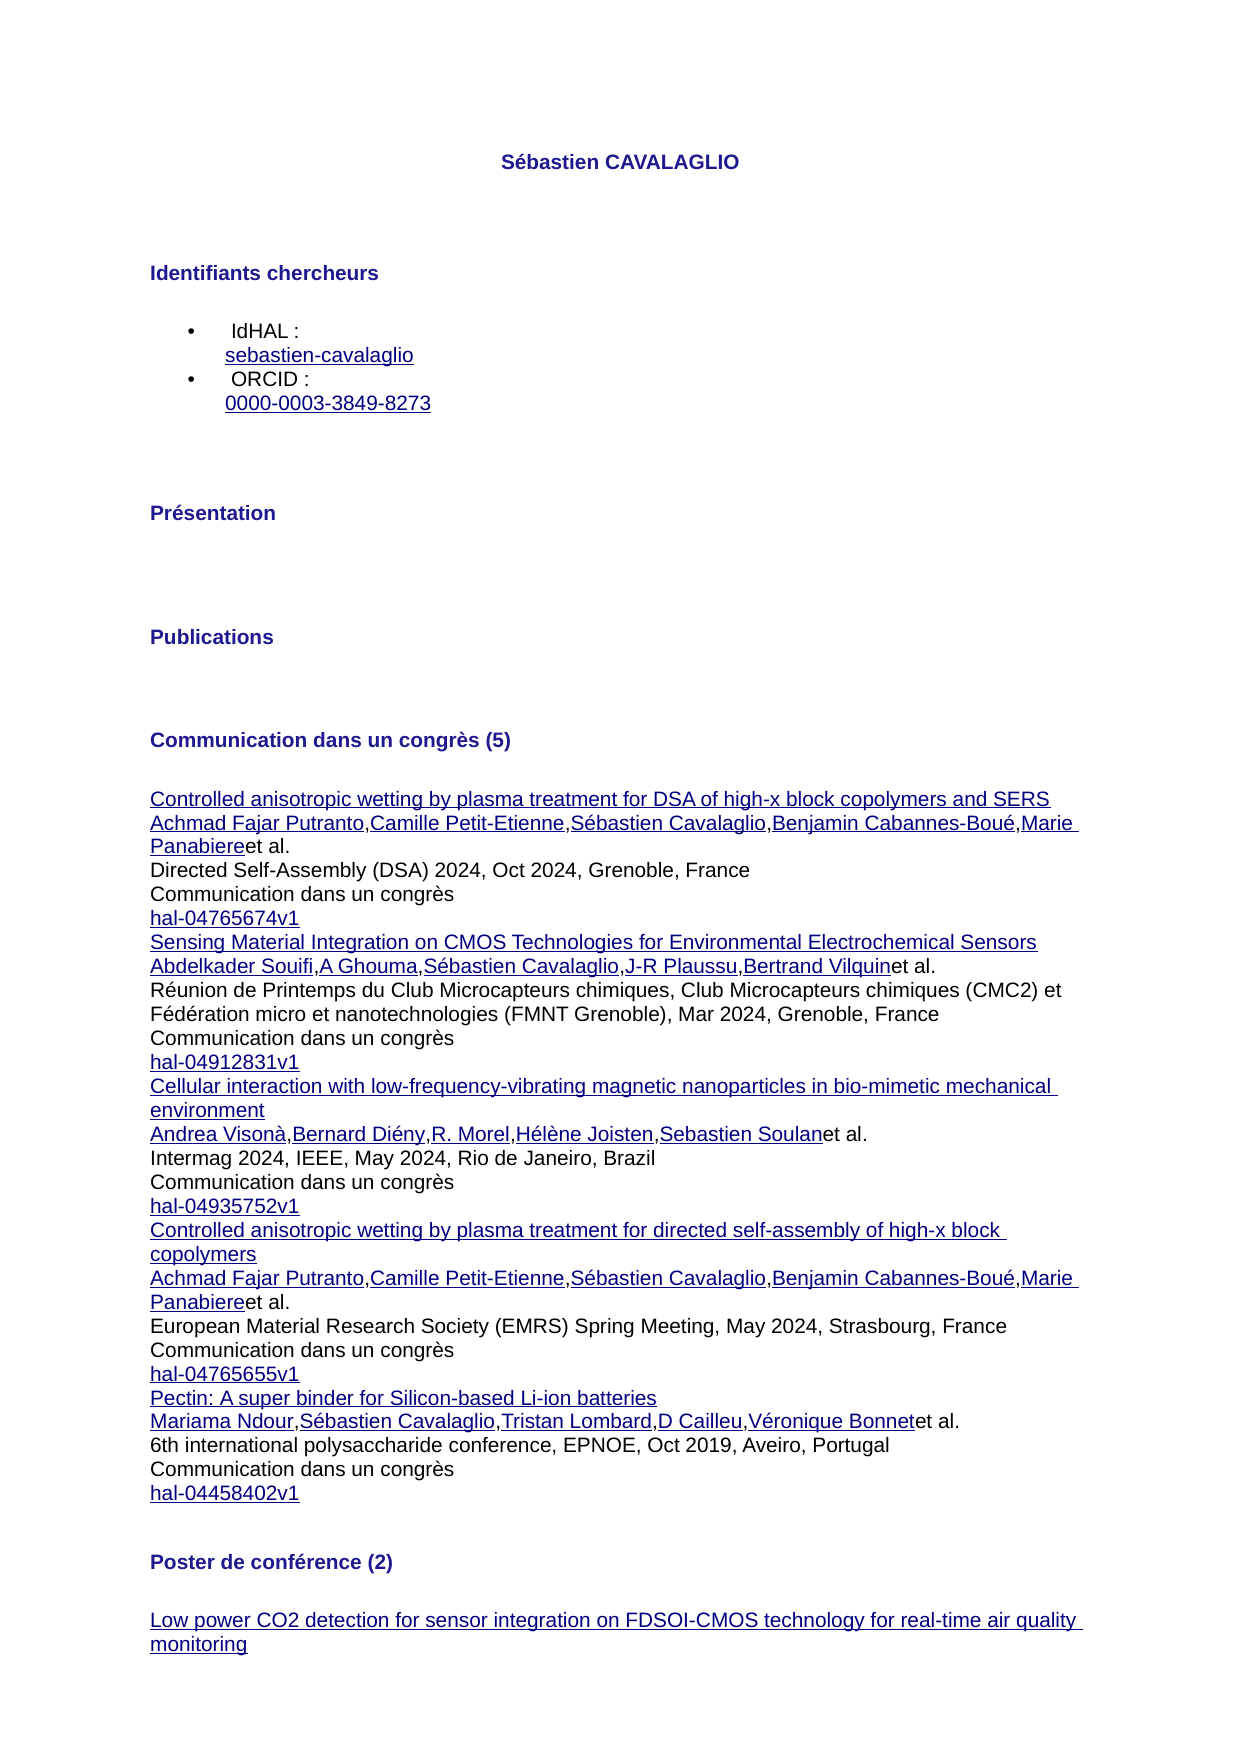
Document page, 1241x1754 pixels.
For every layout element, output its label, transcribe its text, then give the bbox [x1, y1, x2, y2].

table_cell Cellular interaction with low-frequency-vibrating magnetic nanoparticles in bio-mimetic mechanical environment Andrea Visonà,Bernard Diény,R. Morel,Hélène Joisten,Sebastien Soulanet al. Intermag 2024, IEEE, May 2024, Rio de Janeiro, Brazil Communication dans un congrès hal-04935752v1 [150, 1074, 1090, 1218]
table_cell Pectin: A super binder for Silicon-based Li-ion batteries Mariama Ndour,Sébastien Cavalaglio,Tristan Lombard,D Cailleu,Véronique Bonnetet al. 6th international polysaccharide conference, EPNOE, Oct 2019, Aveiro, Portugal Communication dans un congrès hal-04458402v1 [150, 1385, 1090, 1505]
list 0000-0003-3849-8273 [187, 391, 1090, 414]
subtitle Communication dans un congrès (5) [150, 728, 1090, 752]
table_cell Controlled anisotropic wetting by plasma treatment for directed self-assembly of high-x block copolymers Achmad Fajar Putranto,Camille Petit-Etienne,Sébastien Cavalaglio,Benjamin Cabannes-Boué,Marie Panabiereet al. European Material Research Society (EMRS) Spring Meeting, May 2024, Strasbourg, France Communication dans un congrès hal-04765655v1 [150, 1218, 1090, 1385]
table_header Low power CO2 detection for sensor integration on FDSOI-CMOS technology for real-time air quality monitoring [150, 1608, 1090, 1656]
subtitle Sébastien CAVALAGLIO [150, 150, 1090, 174]
list ORCID : [187, 367, 1090, 391]
table_header Controlled anisotropic wetting by plasma treatment for DSA of high-x block copolymers and SERS Achmad Fajar Putranto,Camille Petit-Etienne,Sébastien Cavalaglio,Benjamin Cabannes-Boué,Marie Panabiereet al. Directed Self-Assembly (DSA) 2024, Oct 2024, Grenoble, France Communication dans un congrès hal-04765674v1 [150, 786, 1090, 930]
subtitle Identifiants chercheurs [150, 260, 1090, 284]
subtitle Présentation [150, 501, 1090, 525]
list IdHAL : [187, 319, 1090, 343]
list sebastien-cavalaglio [187, 343, 1090, 367]
subtitle Poster de conférence (2) [150, 1550, 1090, 1574]
subtitle Publications [150, 625, 1090, 649]
table_cell Sensing Material Integration on CMOS Technologies for Environmental Electrochemical Sensors Abdelkader Souifi,A Ghouma,Sébastien Cavalaglio,J-R Plaussu,Bertrand Vilquinet al. Réunion de Printemps du Club Microcapteurs chimiques, Club Microcapteurs chimiques (CMC2) et Fédération micro et nanotechnologies (FMNT Grenoble), Mar 2024, Grenoble, France Communication dans un congrès hal-04912831v1 [150, 930, 1090, 1074]
